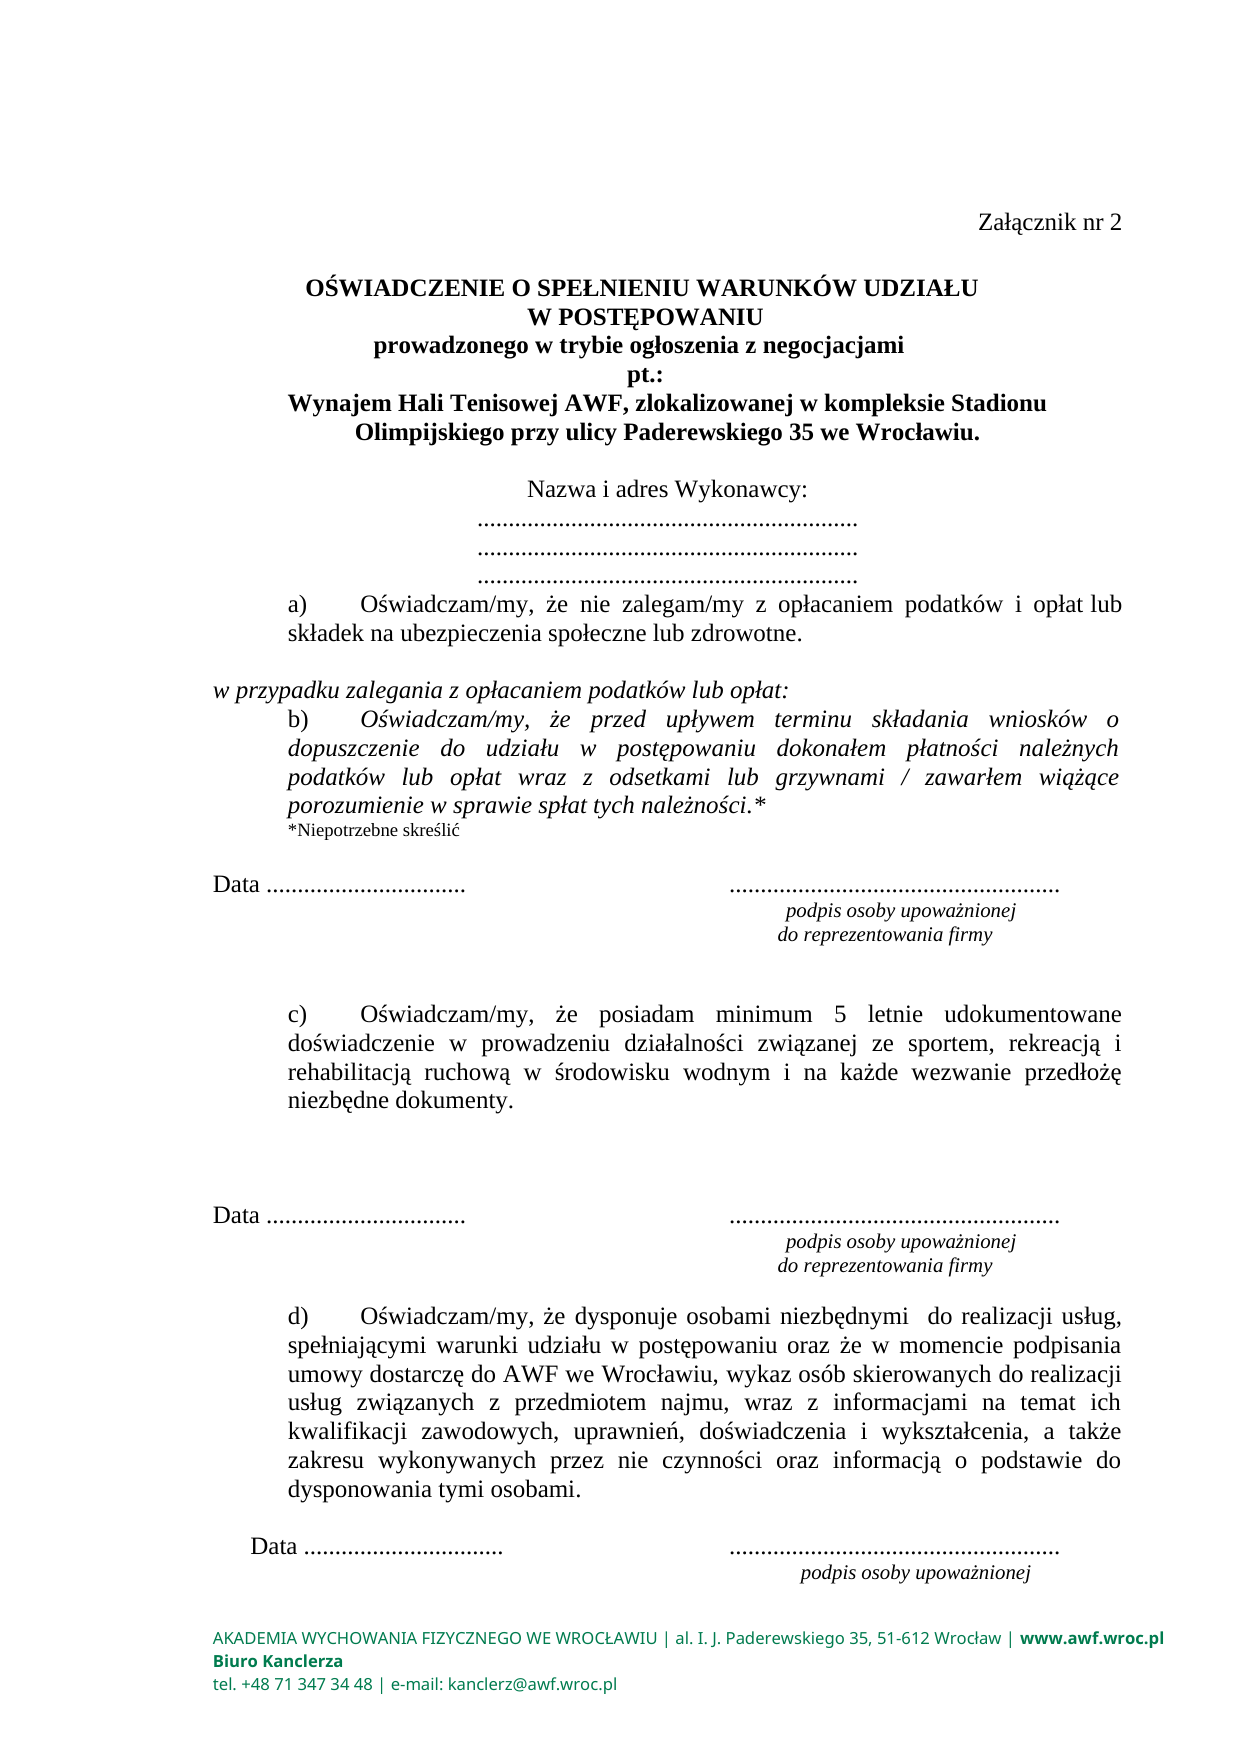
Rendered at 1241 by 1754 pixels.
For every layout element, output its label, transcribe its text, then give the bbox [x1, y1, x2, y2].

text ............................................................. [213, 532, 1122, 560]
text podpis osoby upoważnionej [729, 898, 1122, 922]
text Załącznik nr 2 [213, 207, 1122, 236]
text ............................................................. [213, 560, 1122, 589]
text Data ................................ ..................................................... [213, 869, 1122, 898]
text podpis osoby upoważnionej [759, 1560, 1122, 1584]
text Nazwa i adres Wykonawcy: [213, 474, 1122, 503]
text *Niepotrzebne skreślić [288, 819, 1122, 841]
text Wynajem Hali Tenisowej AWF, zlokalizowanej w kompleksie Stadionu Olimpijskiego przy ulicy Paderewskiego 35 we Wrocławiu. [213, 388, 1122, 445]
text do reprezentowania firmy [715, 922, 1122, 946]
text podpis osoby upoważnionej [729, 1229, 1122, 1253]
text do reprezentowania firmy [715, 1253, 1122, 1277]
list Oświadczam/my, że dysponuje osobami niezbędnymi do realizacji usług, spełniającymi warunki udziału w postępowaniu oraz że w momencie podpisania umowy dostarczę do AWF we Wrocławiu, wykaz osób skierowanych do realizacji usług związanych z przedmiotem najmu, wraz z informacjami na temat ich kwalifikacji zawodowych, uprawnień, doświadczenia i wykształcenia, a także zakresu wykonywanych przez nie czynności oraz informacją o podstawie do dysponowania tymi osobami. [288, 1301, 1122, 1502]
text OŚWIADCZENIE O SPEŁNIENIU WARUNKÓW UDZIAŁU W POSTĘPOWANIU [168, 273, 1122, 330]
text w przypadku zalegania z opłacaniem podatków lub opłat: [213, 675, 1122, 704]
text prowadzonego w trybie ogłoszenia z negocjacjami [168, 330, 1122, 359]
list Oświadczam/my, że przed upływem terminu składania wniosków o dopuszczenie do udziału w postępowaniu dokonałem płatności należnych podatków lub opłat wraz z odsetkami lub grzywnami / zawarłem wiążące porozumienie w sprawie spłat tych należności.* [288, 704, 1122, 819]
text Data ................................ ..................................................... [250, 1531, 1122, 1560]
text ............................................................. [213, 503, 1122, 532]
text Data ................................ ..................................................... [213, 1200, 1122, 1229]
text pt.: [168, 359, 1122, 388]
list Oświadczam/my, że nie zalegam/my z opłacaniem podatków i opłat lub składek na ubezpieczenia społeczne lub zdrowotne. [288, 589, 1122, 647]
list Oświadczam/my, że posiadam minimum 5 letnie udokumentowane doświadczenie w prowadzeniu działalności związanej ze sportem, rekreacją i rehabilitacją ruchową w środowisku wodnym i na każde wezwanie przedłożę niezbędne dokumenty. [288, 999, 1122, 1114]
